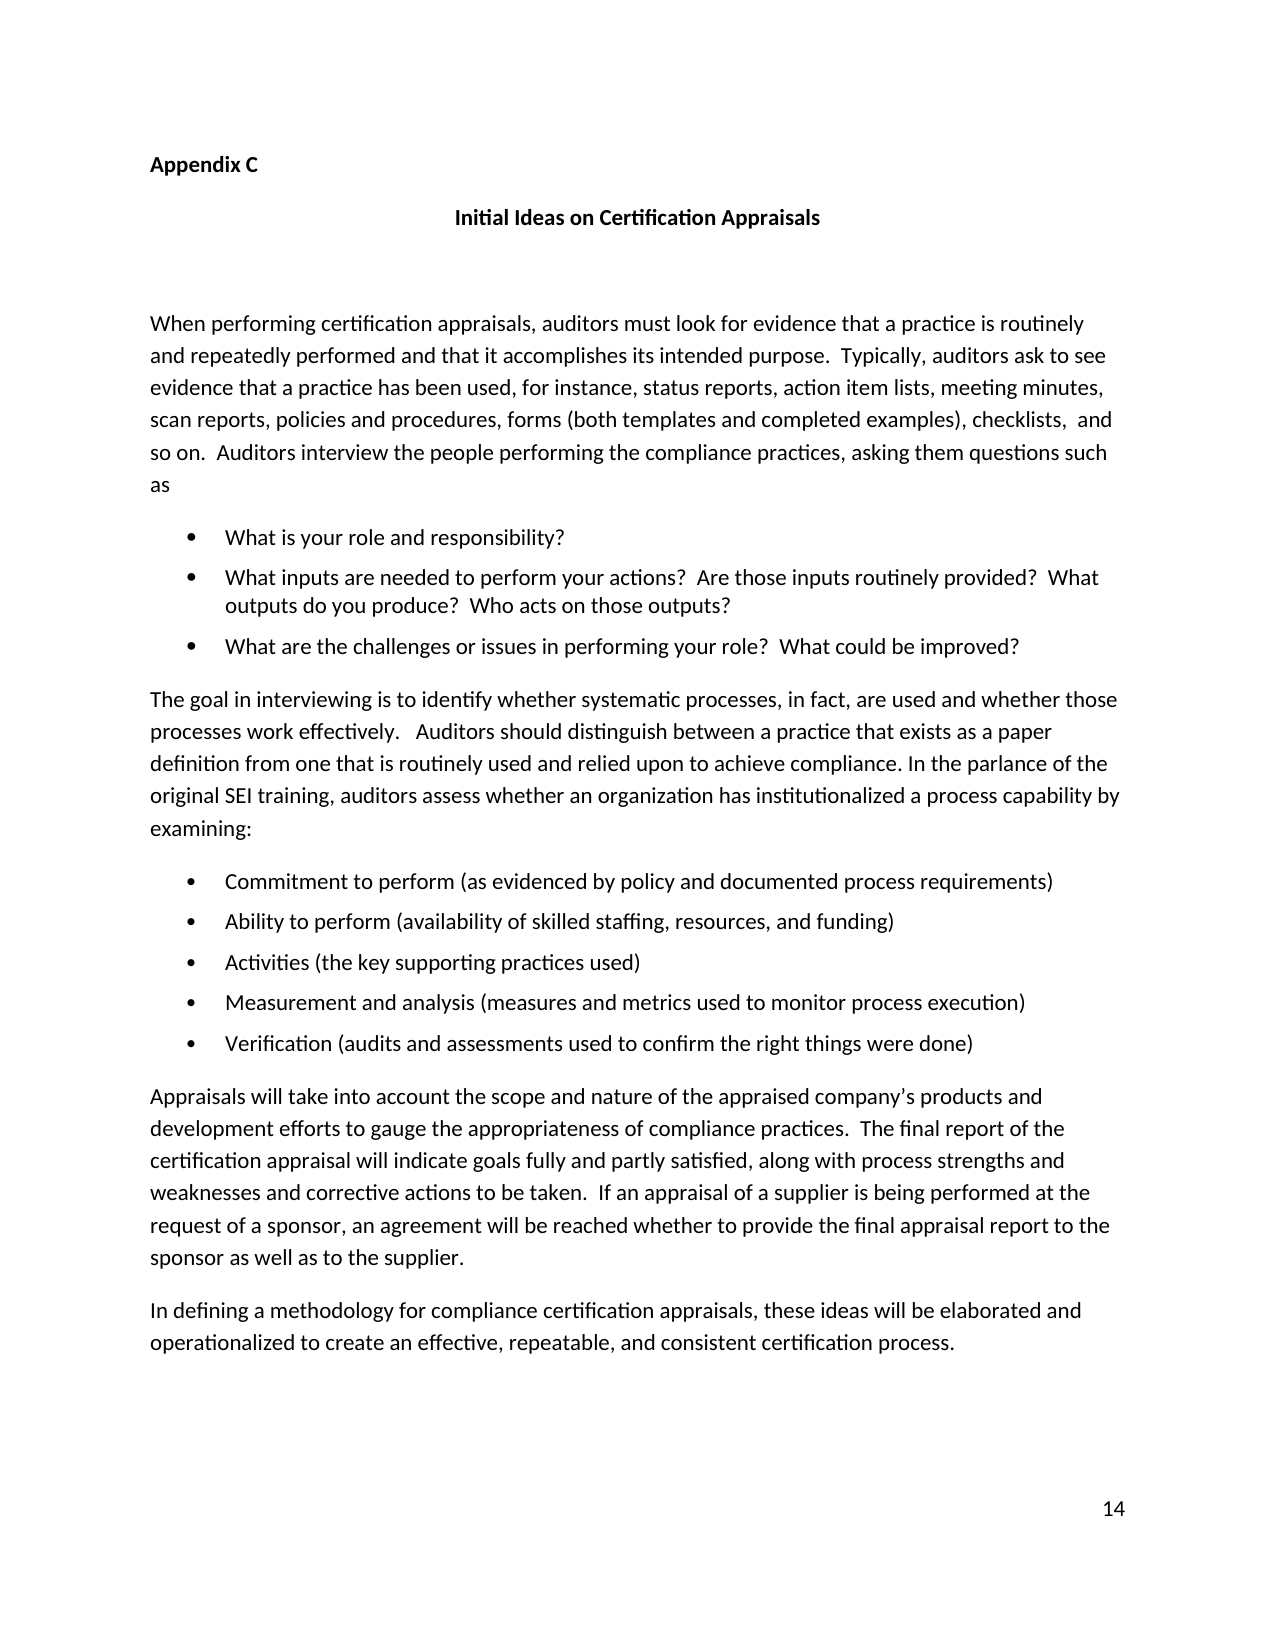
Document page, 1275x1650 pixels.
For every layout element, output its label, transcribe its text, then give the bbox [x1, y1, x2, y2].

text In defining a methodology for compliance certification appraisals, these ideas will be elaborated and operationalized to create an effective, repeatable, and consistent certification process. [150, 1296, 1125, 1356]
text Initial Ideas on Certification Appraisals [150, 203, 1125, 231]
list Ability to perform (availability of skilled staffing, resources, and funding) [187, 907, 1125, 935]
list Verification (audits and assessments used to confirm the right things were done) [187, 1029, 1125, 1057]
list What is your role and responsibility? [187, 523, 1125, 551]
text The goal in interviewing is to identify whether systematic processes, in fact, are used and whether those processes work effectively. Auditors should distinguish between a practice that exists as a paper definition from one that is routinely used and relied upon to achieve compliance. In the parlance of the original SEI training, auditors assess whether an organization has institutionalized a process capability by examining: [150, 685, 1125, 842]
text When performing certification appraisals, auditors must look for evidence that a practice is routinely and repeatedly performed and that it accomplishes its intended purpose. Typically, auditors ask to see evidence that a practice has been used, for instance, status reports, action item lists, meeting minutes, scan reports, policies and procedures, forms (both templates and completed examples), checklists, and so on. Auditors interview the people performing the compliance practices, asking them questions such as [150, 309, 1125, 498]
text Appendix C [150, 150, 1125, 178]
list What inputs are needed to perform your actions? Are those inputs routinely provided? What outputs do you produce? Who acts on those outputs? [187, 563, 1125, 619]
list Activities (the key supporting practices used) [187, 948, 1125, 976]
list What are the challenges or issues in performing your role? What could be improved? [187, 632, 1125, 660]
text Appraisals will take into account the scope and nature of the appraised company’s products and development efforts to gauge the appropriateness of compliance practices. The final report of the certification appraisal will indicate goals fully and partly satisfied, along with process strengths and weaknesses and corrective actions to be taken. If an appraisal of a supplier is being performed at the request of a sponsor, an agreement will be reached whether to provide the final appraisal report to the sponsor as well as to the supplier. [150, 1082, 1125, 1271]
list Measurement and analysis (measures and metrics used to monitor process execution) [187, 988, 1125, 1016]
list Commitment to perform (as evidenced by policy and documented process requirements) [187, 867, 1125, 895]
